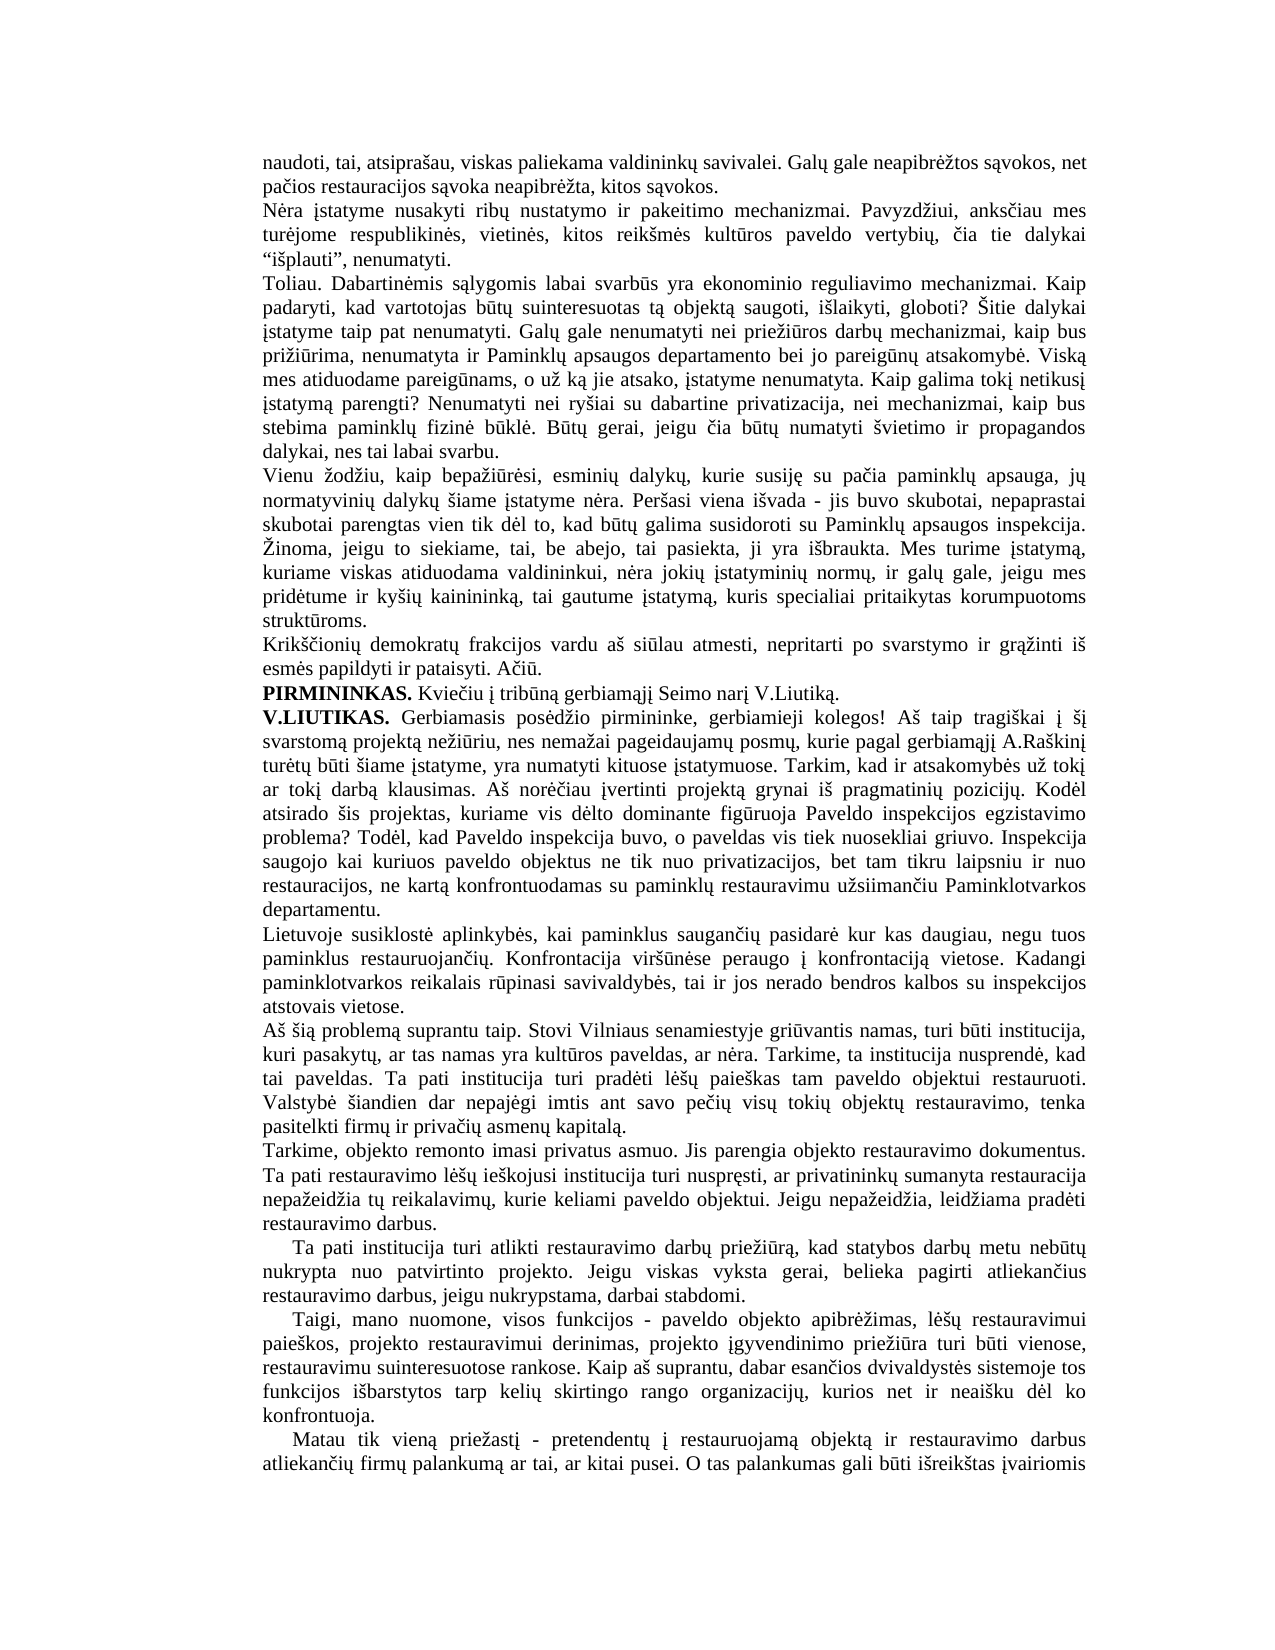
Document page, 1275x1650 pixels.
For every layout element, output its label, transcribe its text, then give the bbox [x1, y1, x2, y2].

text Tarkime, objekto remonto imasi privatus asmuo. Jis parengia objekto restauravimo dokumentus. Ta pati restauravimo lėšų ieškojusi institucija turi nuspręsti, ar privatininkų sumanyta restauracija nepažeidžia tų reikalavimų, kurie keliami paveldo objektui. Jeigu nepažeidžia, leidžiama pradėti restauravimo darbus. [262, 1138, 1087, 1235]
text PIRMININKAS. Kviečiu į tribūną gerbiamąjį Seimo narį V.Liutiką. [262, 680, 1087, 704]
text Matau tik vieną priežastį - pretendentų į restauruojamą objektą ir restauravimo darbus atliekančių firmų palankumą ar tai, ar kitai pusei. O tas palankumas gali būti išreikštas įvairiomis [262, 1427, 1087, 1475]
text Krikščionių demokratų frakcijos vardu aš siūlau atmesti, nepritarti po svarstymo ir grąžinti iš esmės papildyti ir pataisyti. Ačiū. [262, 632, 1087, 680]
text Aš šią problemą suprantu taip. Stovi Vilniaus senamiestyje griūvantis namas, turi būti institucija, kuri pasakytų, ar tas namas yra kultūros paveldas, ar nėra. Tarkime, ta institucija nusprendė, kad tai paveldas. Ta pati institucija turi pradėti lėšų paieškas tam paveldo objektui restauruoti. Valstybė šiandien dar nepajėgi imtis ant savo pečių visų tokių objektų restauravimo, tenka pasitelkti firmų ir privačių asmenų kapitalą. [262, 1018, 1087, 1138]
text Toliau. Dabartinėmis sąlygomis labai svarbūs yra ekonominio reguliavimo mechanizmai. Kaip padaryti, kad vartotojas būtų suinteresuotas tą objektą saugoti, išlaikyti, globoti? Šitie dalykai įstatyme taip pat nenumatyti. Galų gale nenumatyti nei priežiūros darbų mechanizmai, kaip bus prižiūrima, nenumatyta ir Paminklų apsaugos departamento bei jo pareigūnų atsakomybė. Viską mes atiduodame pareigūnams, o už ką jie atsako, įstatyme nenumatyta. Kaip galima tokį netikusį įstatymą parengti? Nenumatyti nei ryšiai su dabartine privatizacija, nei mechanizmai, kaip bus stebima paminklų fizinė būklė. Būtų gerai, jeigu čia būtų numatyti švietimo ir propagandos dalykai, nes tai labai svarbu. [262, 271, 1087, 463]
text Lietuvoje susiklostė aplinkybės, kai paminklus saugančių pasidarė kur kas daugiau, negu tuos paminklus restauruojančių. Konfrontacija viršūnėse peraugo į konfrontaciją vietose. Kadangi paminklotvarkos reikalais rūpinasi savivaldybės, tai ir jos nerado bendros kalbos su inspekcijos atstovais vietose. [262, 921, 1087, 1018]
text Vienu žodžiu, kaip bepažiūrėsi, esminių dalykų, kurie susiję su pačia paminklų apsauga, jų normatyvinių dalykų šiame įstatyme nėra. Peršasi viena išvada - jis buvo skubotai, nepaprastai skubotai parengtas vien tik dėl to, kad būtų galima susidoroti su Paminklų apsaugos inspekcija. Žinoma, jeigu to siekiame, tai, be abejo, tai pasiekta, ji yra išbraukta. Mes turime įstatymą, kuriame viskas atiduodama valdininkui, nėra jokių įstatyminių normų, ir galų gale, jeigu mes pridėtume ir kyšių kainininką, tai gautume įstatymą, kuris specialiai pritaikytas korumpuotoms struktūroms. [262, 463, 1087, 632]
text Nėra įstatyme nusakyti ribų nustatymo ir pakeitimo mechanizmai. Pavyzdžiui, anksčiau mes turėjome respublikinės, vietinės, kitos reikšmės kultūros paveldo vertybių, čia tie dalykai “išplauti”, nenumatyti. [262, 198, 1087, 271]
text Taigi, mano nuomone, visos funkcijos - paveldo objekto apibrėžimas, lėšų restauravimui paieškos, projekto restauravimui derinimas, projekto įgyvendinimo priežiūra turi būti vienose, restauravimu suinteresuotose rankose. Kaip aš suprantu, dabar esančios dvivaldystės sistemoje tos funkcijos išbarstytos tarp kelių skirtingo rango organizacijų, kurios net ir neaišku dėl ko konfrontuoja. [262, 1307, 1087, 1427]
text Ta pati institucija turi atlikti restauravimo darbų priežiūrą, kad statybos darbų metu nebūtų nukrypta nuo patvirtinto projekto. Jeigu viskas vyksta gerai, belieka pagirti atliekančius restauravimo darbus, jeigu nukrypstama, darbai stabdomi. [262, 1235, 1087, 1307]
text V.LIUTIKAS. Gerbiamasis posėdžio pirmininke, gerbiamieji kolegos! Aš taip tragiškai į šį svarstomą projektą nežiūriu, nes nemažai pageidaujamų posmų, kurie pagal gerbiamąjį A.Raškinį turėtų būti šiame įstatyme, yra numatyti kituose įstatymuose. Tarkim, kad ir atsakomybės už tokį ar tokį darbą klausimas. Aš norėčiau įvertinti projektą grynai iš pragmatinių pozicijų. Kodėl atsirado šis projektas, kuriame vis dėlto dominante figūruoja Paveldo inspekcijos egzistavimo problema? Todėl, kad Paveldo inspekcija buvo, o paveldas vis tiek nuosekliai griuvo. Inspekcija saugojo kai kuriuos paveldo objektus ne tik nuo privatizacijos, bet tam tikru laipsniu ir nuo restauracijos, ne kartą konfrontuodamas su paminklų restauravimu užsiimančiu Paminklotvarkos departamentu. [262, 705, 1087, 921]
text naudoti, tai, atsiprašau, viskas paliekama valdininkų savivalei. Galų gale neapibrėžtos sąvokos, net pačios restauracijos sąvoka neapibrėžta, kitos sąvokos. [262, 150, 1087, 198]
